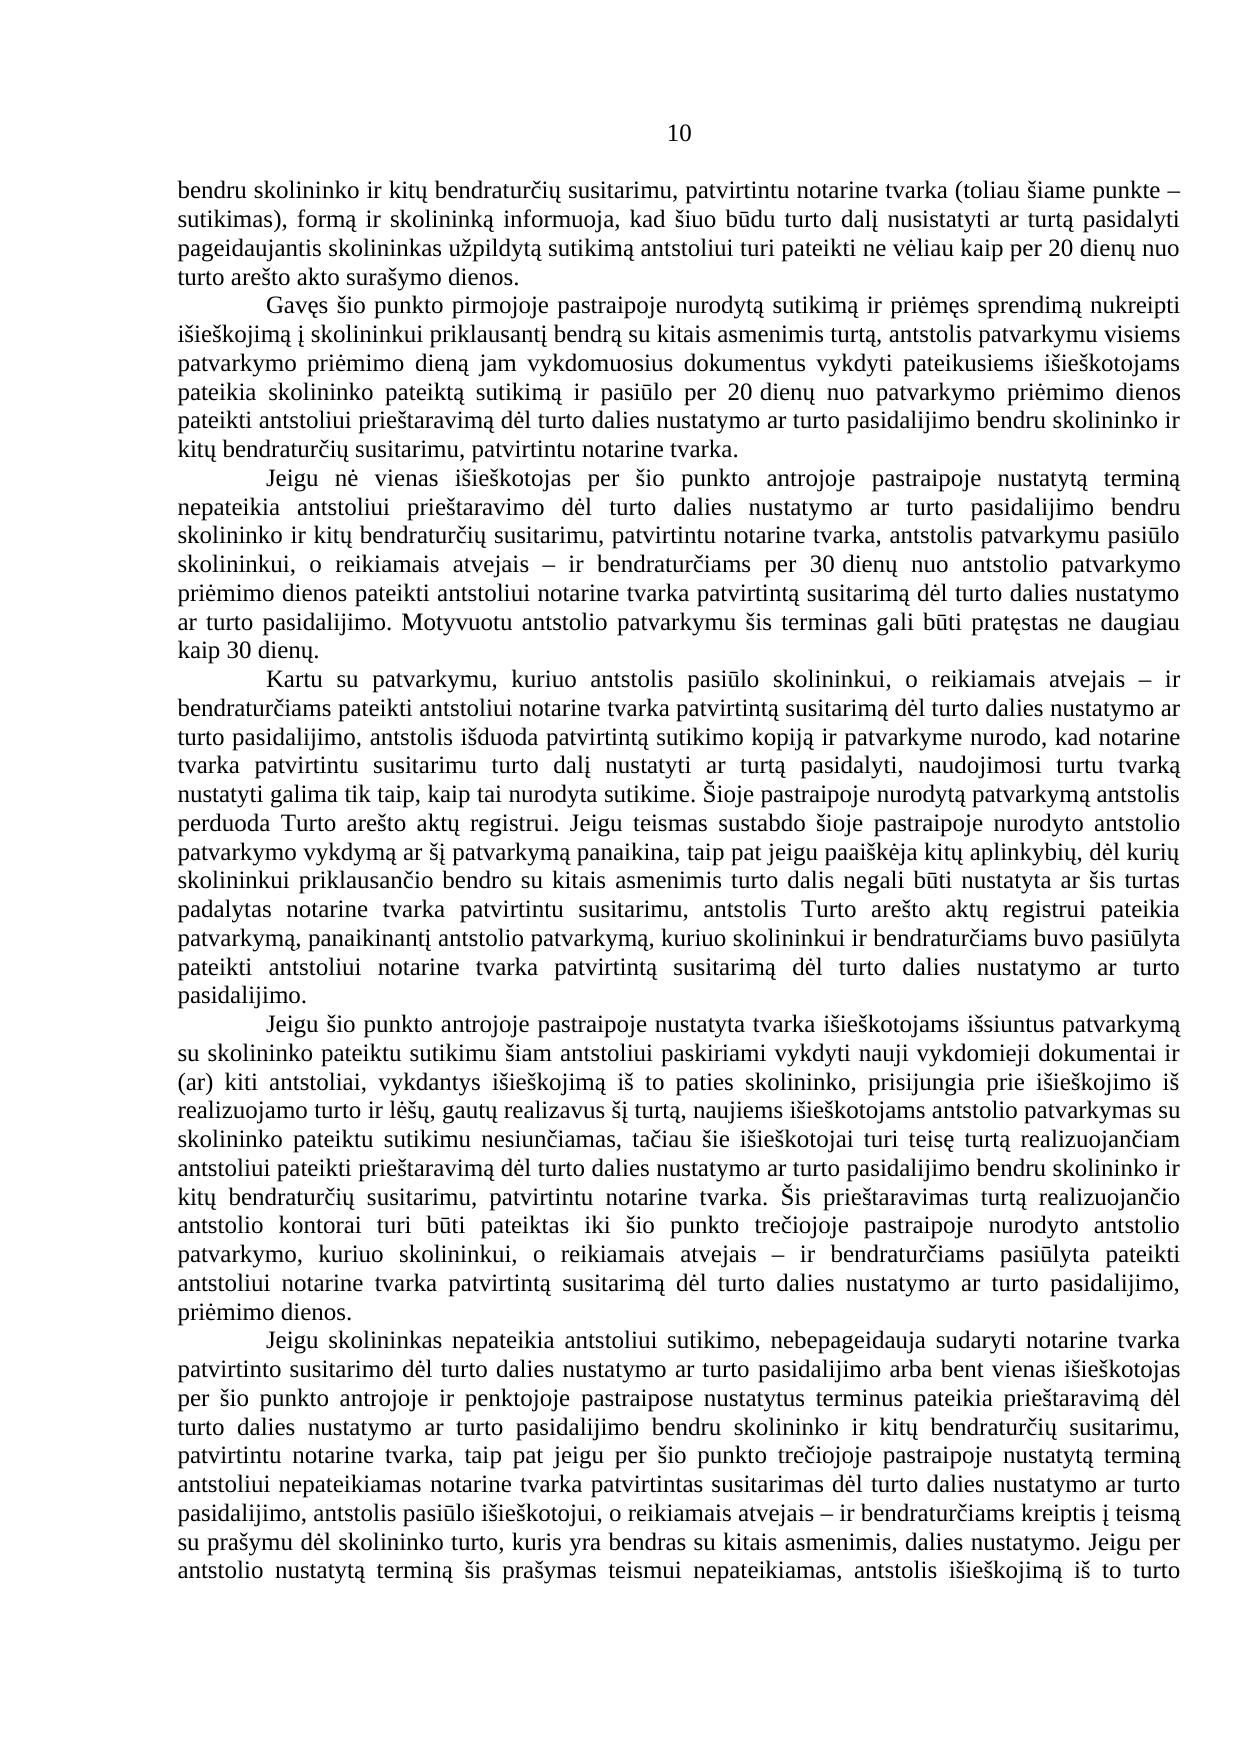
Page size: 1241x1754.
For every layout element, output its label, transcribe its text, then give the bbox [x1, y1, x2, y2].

text Jeigu skolininkas nepateikia antstoliui sutikimo, nebepageidauja sudaryti notarine tvarka patvirtinto susitarimo dėl turto dalies nustatymo ar turto pasidalijimo arba bent vienas išieškotojas per šio punkto antrojoje ir penktojoje pastraipose nustatytus terminus pateikia prieštaravimą dėl turto dalies nustatymo ar turto pasidalijimo bendru skolininko ir kitų bendraturčių susitarimu, patvirtintu notarine tvarka, taip pat jeigu per šio punkto trečiojoje pastraipoje nustatytą terminą antstoliui nepateikiamas notarine tvarka patvirtintas susitarimas dėl turto dalies nustatymo ar turto pasidalijimo, antstolis pasiūlo išieškotojui, o reikiamais atvejais – ir bendraturčiams kreiptis į teismą su prašymu dėl skolininko turto, kuris yra bendras su kitais asmenimis, dalies nustatymo. Jeigu per antstolio nustatytą terminą šis prašymas teismui nepateikiamas, antstolis išieškojimą iš to turto [177, 1326, 1181, 1584]
text Kartu su patvarkymu, kuriuo antstolis pasiūlo skolininkui, o reikiamais atvejais – ir bendraturčiams pateikti antstoliui notarine tvarka patvirtintą susitarimą dėl turto dalies nustatymo ar turto pasidalijimo, antstolis išduoda patvirtintą sutikimo kopiją ir patvarkyme nurodo, kad notarine tvarka patvirtintu susitarimu turto dalį nustatyti ar turtą pasidalyti, naudojimosi turtu tvarką nustatyti galima tik taip, kaip tai nurodyta sutikime. Šioje pastraipoje nurodytą patvarkymą antstolis perduoda Turto arešto aktų registrui. Jeigu teismas sustabdo šioje pastraipoje nurodyto antstolio patvarkymo vykdymą ar šį patvarkymą panaikina, taip pat jeigu paaiškėja kitų aplinkybių, dėl kurių skolininkui priklausančio bendro su kitais asmenimis turto dalis negali būti nustatyta ar šis turtas padalytas notarine tvarka patvirtintu susitarimu, antstolis Turto arešto aktų registrui pateikia patvarkymą, panaikinantį antstolio patvarkymą, kuriuo skolininkui ir bendraturčiams buvo pasiūlyta pateikti antstoliui notarine tvarka patvirtintą susitarimą dėl turto dalies nustatymo ar turto pasidalijimo. [177, 664, 1181, 1009]
text Jeigu šio punkto antrojoje pastraipoje nustatyta tvarka išieškotojams išsiuntus patvarkymą su skolininko pateiktu sutikimu šiam antstoliui paskiriami vykdyti nauji vykdomieji dokumentai ir (ar) kiti antstoliai, vykdantys išieškojimą iš to paties skolininko, prisijungia prie išieškojimo iš realizuojamo turto ir lėšų, gautų realizavus šį turtą, naujiems išieškotojams antstolio patvarkymas su skolininko pateiktu sutikimu nesiunčiamas, tačiau šie išieškotojai turi teisę turtą realizuojančiam antstoliui pateikti prieštaravimą dėl turto dalies nustatymo ar turto pasidalijimo bendru skolininko ir kitų bendraturčių susitarimu, patvirtintu notarine tvarka. Šis prieštaravimas turtą realizuojančio antstolio kontorai turi būti pateiktas iki šio punkto trečiojoje pastraipoje nurodyto antstolio patvarkymo, kuriuo skolininkui, o reikiamais atvejais – ir bendraturčiams pasiūlyta pateikti antstoliui notarine tvarka patvirtintą susitarimą dėl turto dalies nustatymo ar turto pasidalijimo, priėmimo dienos. [177, 1009, 1181, 1326]
text bendru skolininko ir kitų bendraturčių susitarimu, patvirtintu notarine tvarka (toliau šiame punkte – sutikimas), formą ir skolininką informuoja, kad šiuo būdu turto dalį nusistatyti ar turtą pasidalyti pageidaujantis skolininkas užpildytą sutikimą antstoliui turi pateikti ne vėliau kaip per 20 dienų nuo turto arešto akto surašymo dienos. [177, 176, 1181, 291]
text Jeigu nė vienas išieškotojas per šio punkto antrojoje pastraipoje nustatytą terminą nepateikia antstoliui prieštaravimo dėl turto dalies nustatymo ar turto pasidalijimo bendru skolininko ir kitų bendraturčių susitarimu, patvirtintu notarine tvarka, antstolis patvarkymu pasiūlo skolininkui, o reikiamais atvejais – ir bendraturčiams per 30 dienų nuo antstolio patvarkymo priėmimo dienos pateikti antstoliui notarine tvarka patvirtintą susitarimą dėl turto dalies nustatymo ar turto pasidalijimo. Motyvuotu antstolio patvarkymu šis terminas gali būti pratęstas ne daugiau kaip 30 dienų. [177, 463, 1181, 664]
text Gavęs šio punkto pirmojoje pastraipoje nurodytą sutikimą ir priėmęs sprendimą nukreipti išieškojimą į skolininkui priklausantį bendrą su kitais asmenimis turtą, antstolis patvarkymu visiems patvarkymo priėmimo dieną jam vykdomuosius dokumentus vykdyti pateikusiems išieškotojams pateikia skolininko pateiktą sutikimą ir pasiūlo per 20 dienų nuo patvarkymo priėmimo dienos pateikti antstoliui prieštaravimą dėl turto dalies nustatymo ar turto pasidalijimo bendru skolininko ir kitų bendraturčių susitarimu, patvirtintu notarine tvarka. [177, 291, 1181, 463]
